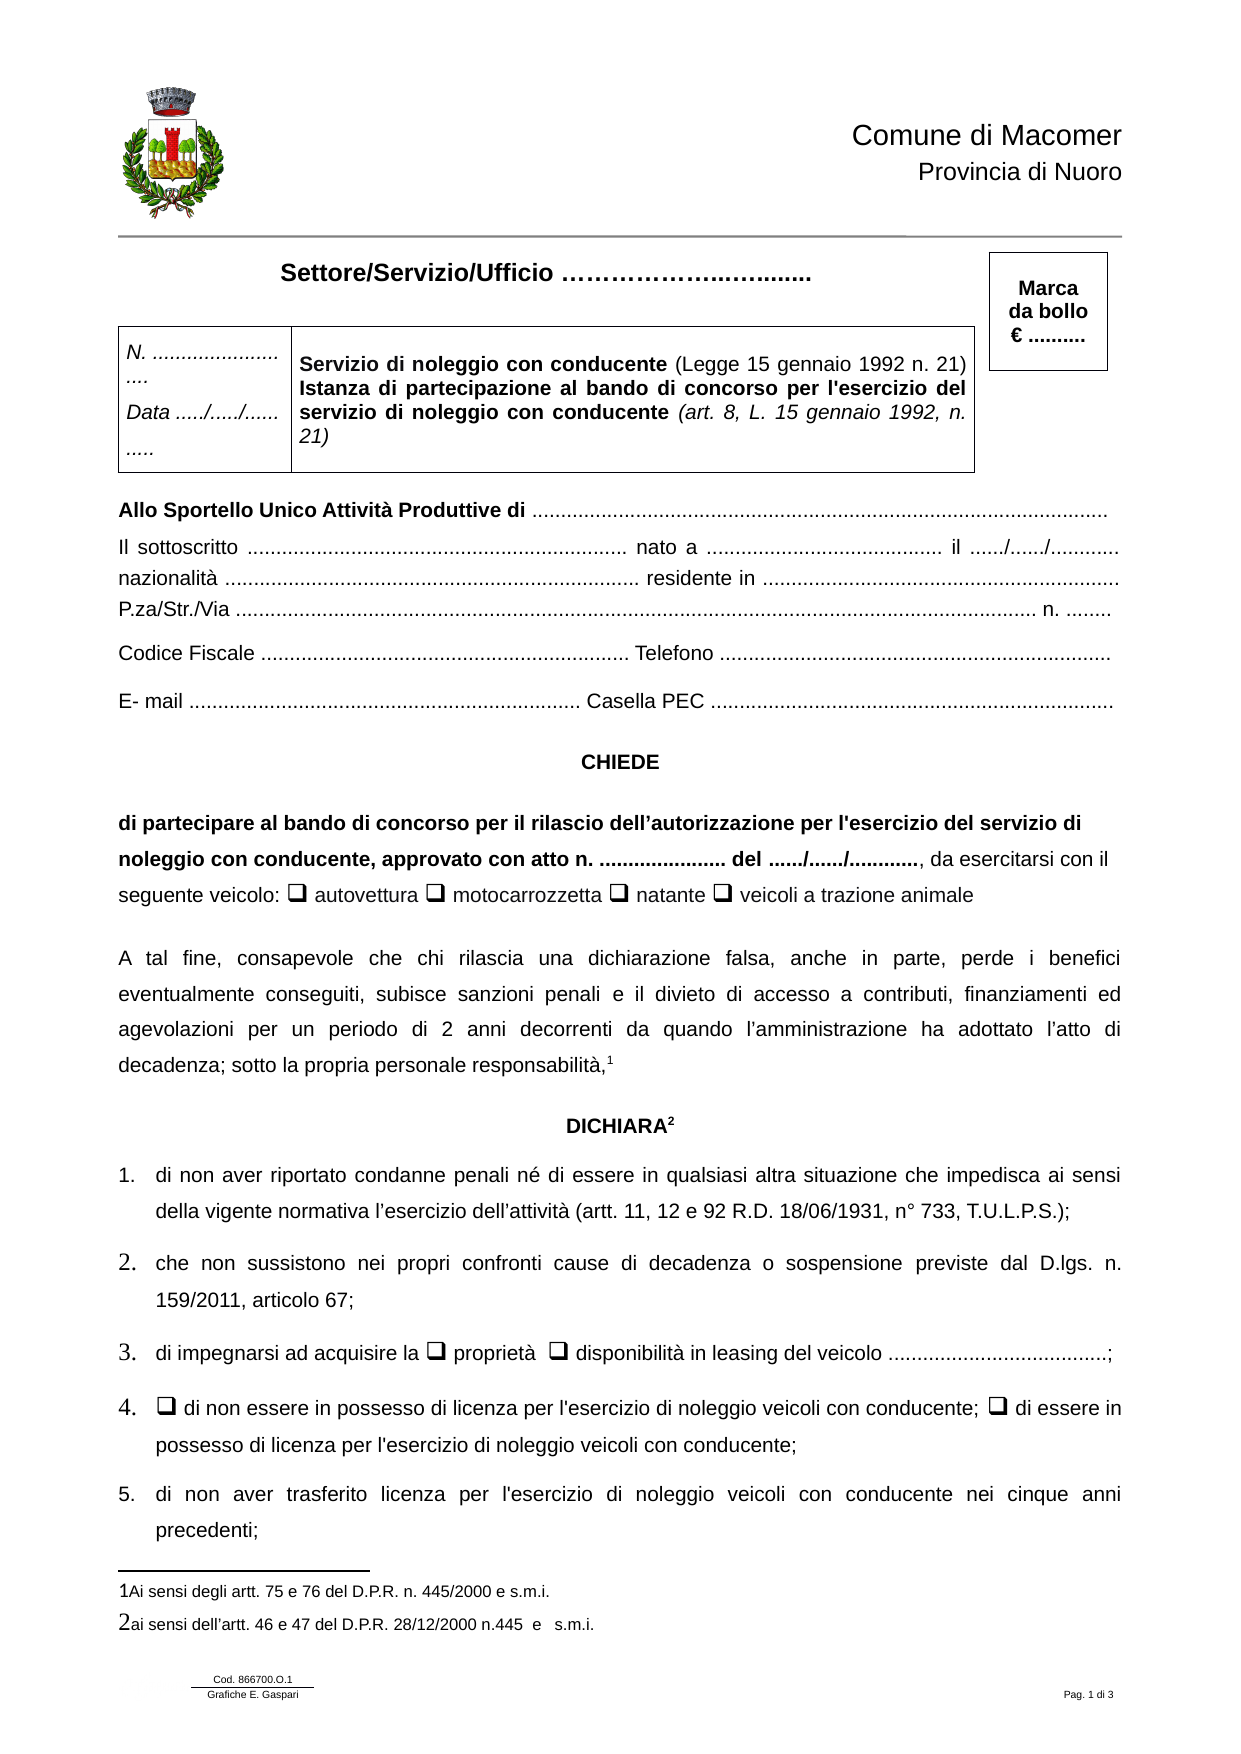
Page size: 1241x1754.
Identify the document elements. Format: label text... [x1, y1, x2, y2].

text Il sottoscritto .................................................................. nato a ......................................... il ....../....../............ nazionalità ........................................................................ residente in .............................................................. P.za/Str./Via ........................................................................................................................................... n. ........ [118, 535, 1122, 621]
table_header Marca da bollo € .......... [990, 253, 1107, 370]
list di non aver riportato condanne penali né di essere in qualsiasi altra situazione che impedisca ai sensi della vigente normativa l’esercizio dell’attività (artt. 11, 12 e 92 R.D. 18/06/1931, n° 733, T.U.L.P.S.); [118, 1163, 1122, 1223]
subtitle CHIEDE [118, 750, 1122, 774]
text A tal fine, consapevole che chi rilascia una dichiarazione falsa, anche in parte, perde i benefici eventualmente conseguiti, subisce sanzioni penali e il divieto di accesso a contributi, finanziamenti ed agevolazioni per un periodo di 2 anni decorrenti da quando l’amministrazione ha adottato l’atto di decadenza; sotto la propria personale responsabilità, [118, 945, 1122, 1077]
text DICHIARA [118, 1114, 1122, 1138]
text E- mail .................................................................... Casella PEC ...................................................................... [118, 689, 1122, 713]
table_header N. .......................... Data ...../...../........... [119, 327, 291, 472]
text ai sensi dell’artt. 46 e 47 del D.P.R. 28/12/2000 n.445 e s.m.i. [118, 1607, 1122, 1636]
text Comune di Macomer [224, 118, 1122, 152]
list  di non essere in possesso di licenza per l'esercizio di noleggio veicoli con conducente;  di essere in possesso di licenza per l'esercizio di noleggio veicoli con conducente; [118, 1392, 1122, 1457]
text Ai sensi degli artt. 75 e 76 del D.P.R. n. 445/2000 e s.m.i. [118, 1577, 1122, 1603]
picture [122, 87, 224, 219]
table_header Servizio di noleggio con conducente (Legge 15 gennaio 1992 n. 21) Istanza di partecipazione al bando di concorso per l'esercizio del servizio di noleggio con conducente (art. 8, L. 15 gennaio 1992, n. 21) [292, 327, 974, 472]
text Codice Fiscale ................................................................ Telefono .................................................................... [118, 641, 1122, 665]
list di impegnarsi ad acquisire la  proprietà  disponibilità in leasing del veicolo ......................................; [118, 1337, 1122, 1365]
text Settore/Servizio/Ufficio ………………...…........ [118, 258, 989, 287]
list che non sussistono nei propri confronti cause di decadenza o sospensione previste dal D.lgs. n. 159/2011, articolo 67; [118, 1247, 1122, 1312]
list di non aver trasferito licenza per l'esercizio di noleggio veicoli con conducente nei cinque anni precedenti; [118, 1481, 1122, 1541]
subtitle di partecipare al bando di concorso per il rilascio dell’autorizzazione per l'esercizio del servizio di noleggio con conducente, approvato con atto n. ...................... del ....../....../............, da esercitarsi con il seguente veicolo:  autovettura  motocarrozzetta  natante  veicoli a trazione animale [118, 811, 1122, 908]
text Provincia di Nuoro [224, 157, 1122, 185]
text Allo Sportello Unico Attività Produttive di .................................................................................................... [118, 498, 1122, 522]
